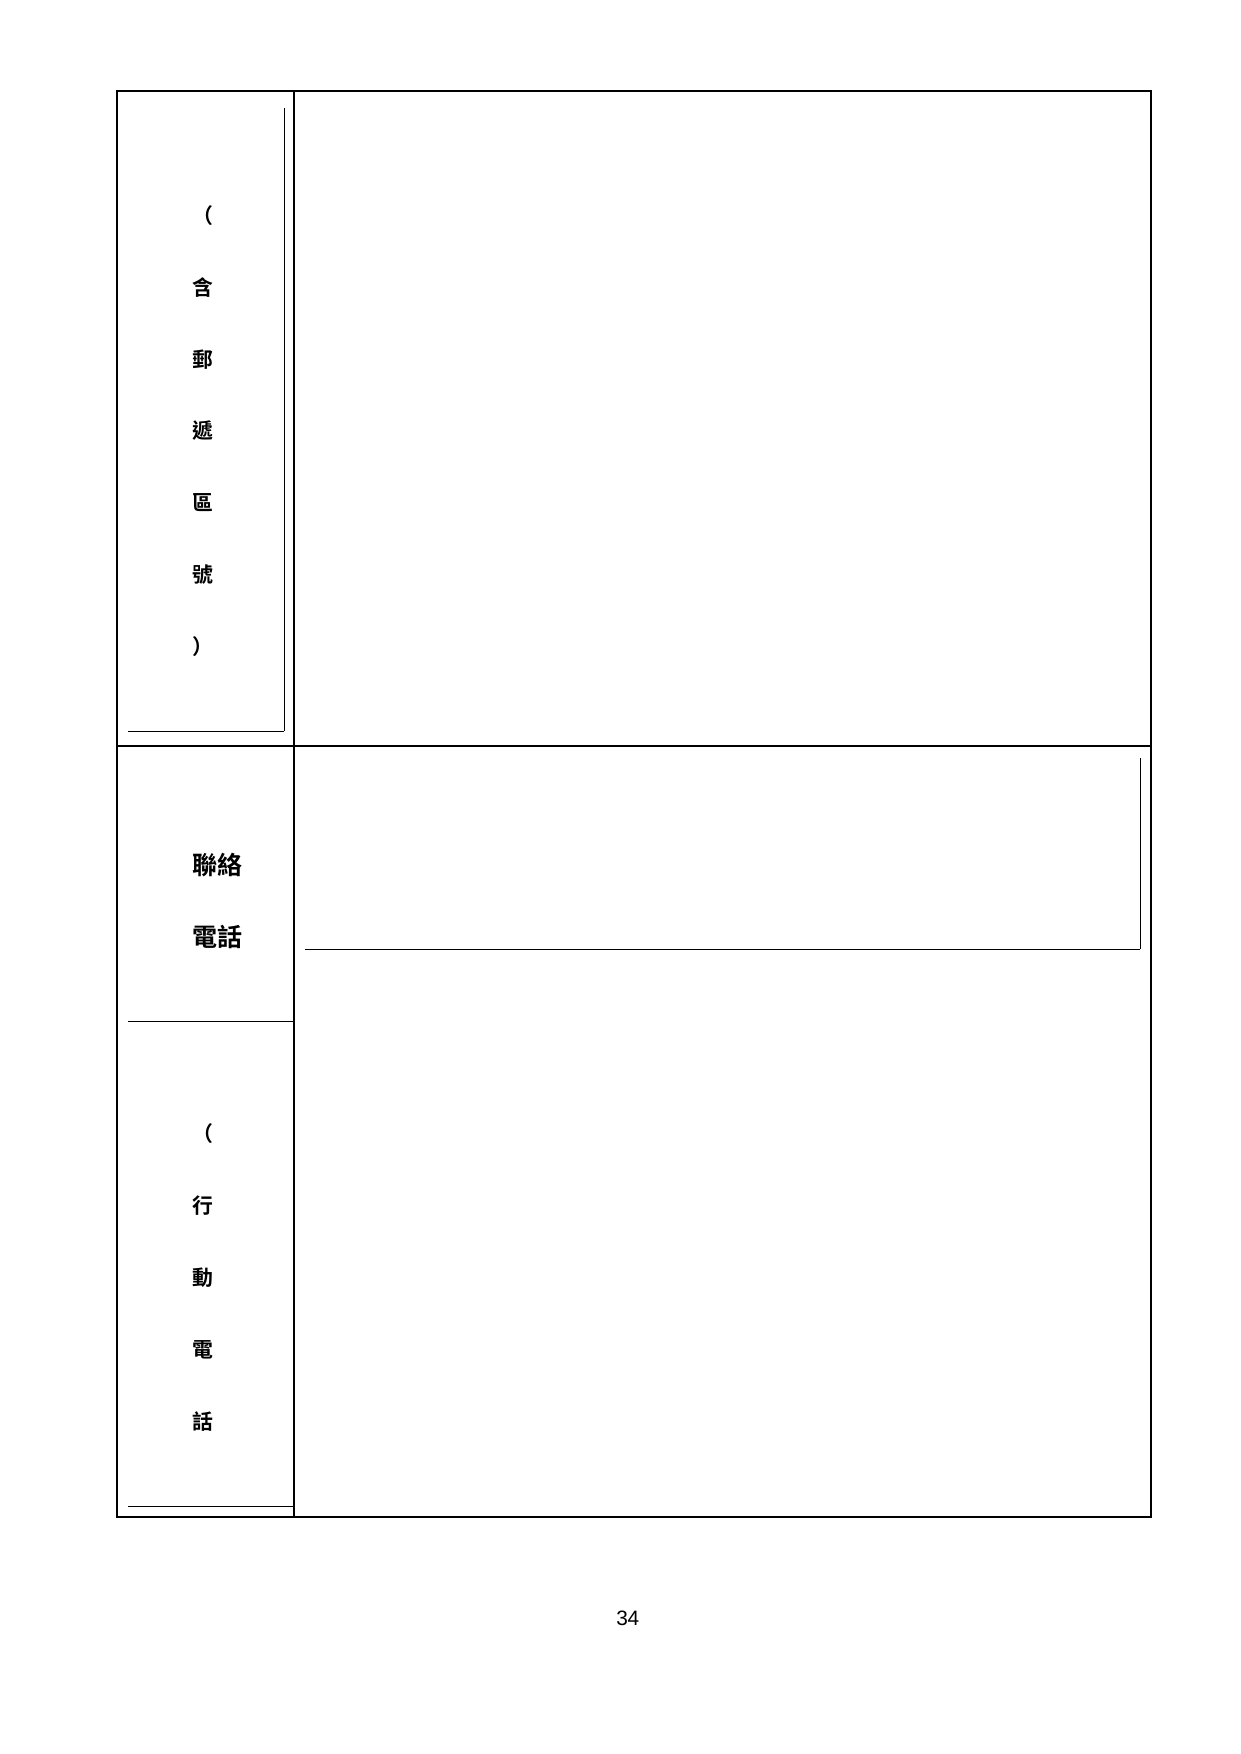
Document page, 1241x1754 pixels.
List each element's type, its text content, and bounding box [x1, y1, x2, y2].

table_cell [295, 92, 1150, 745]
table_cell 聯絡電話 （行動電話 [118, 747, 293, 1516]
table_cell （含郵遞區號） [118, 92, 293, 745]
table_cell [295, 747, 1150, 1516]
